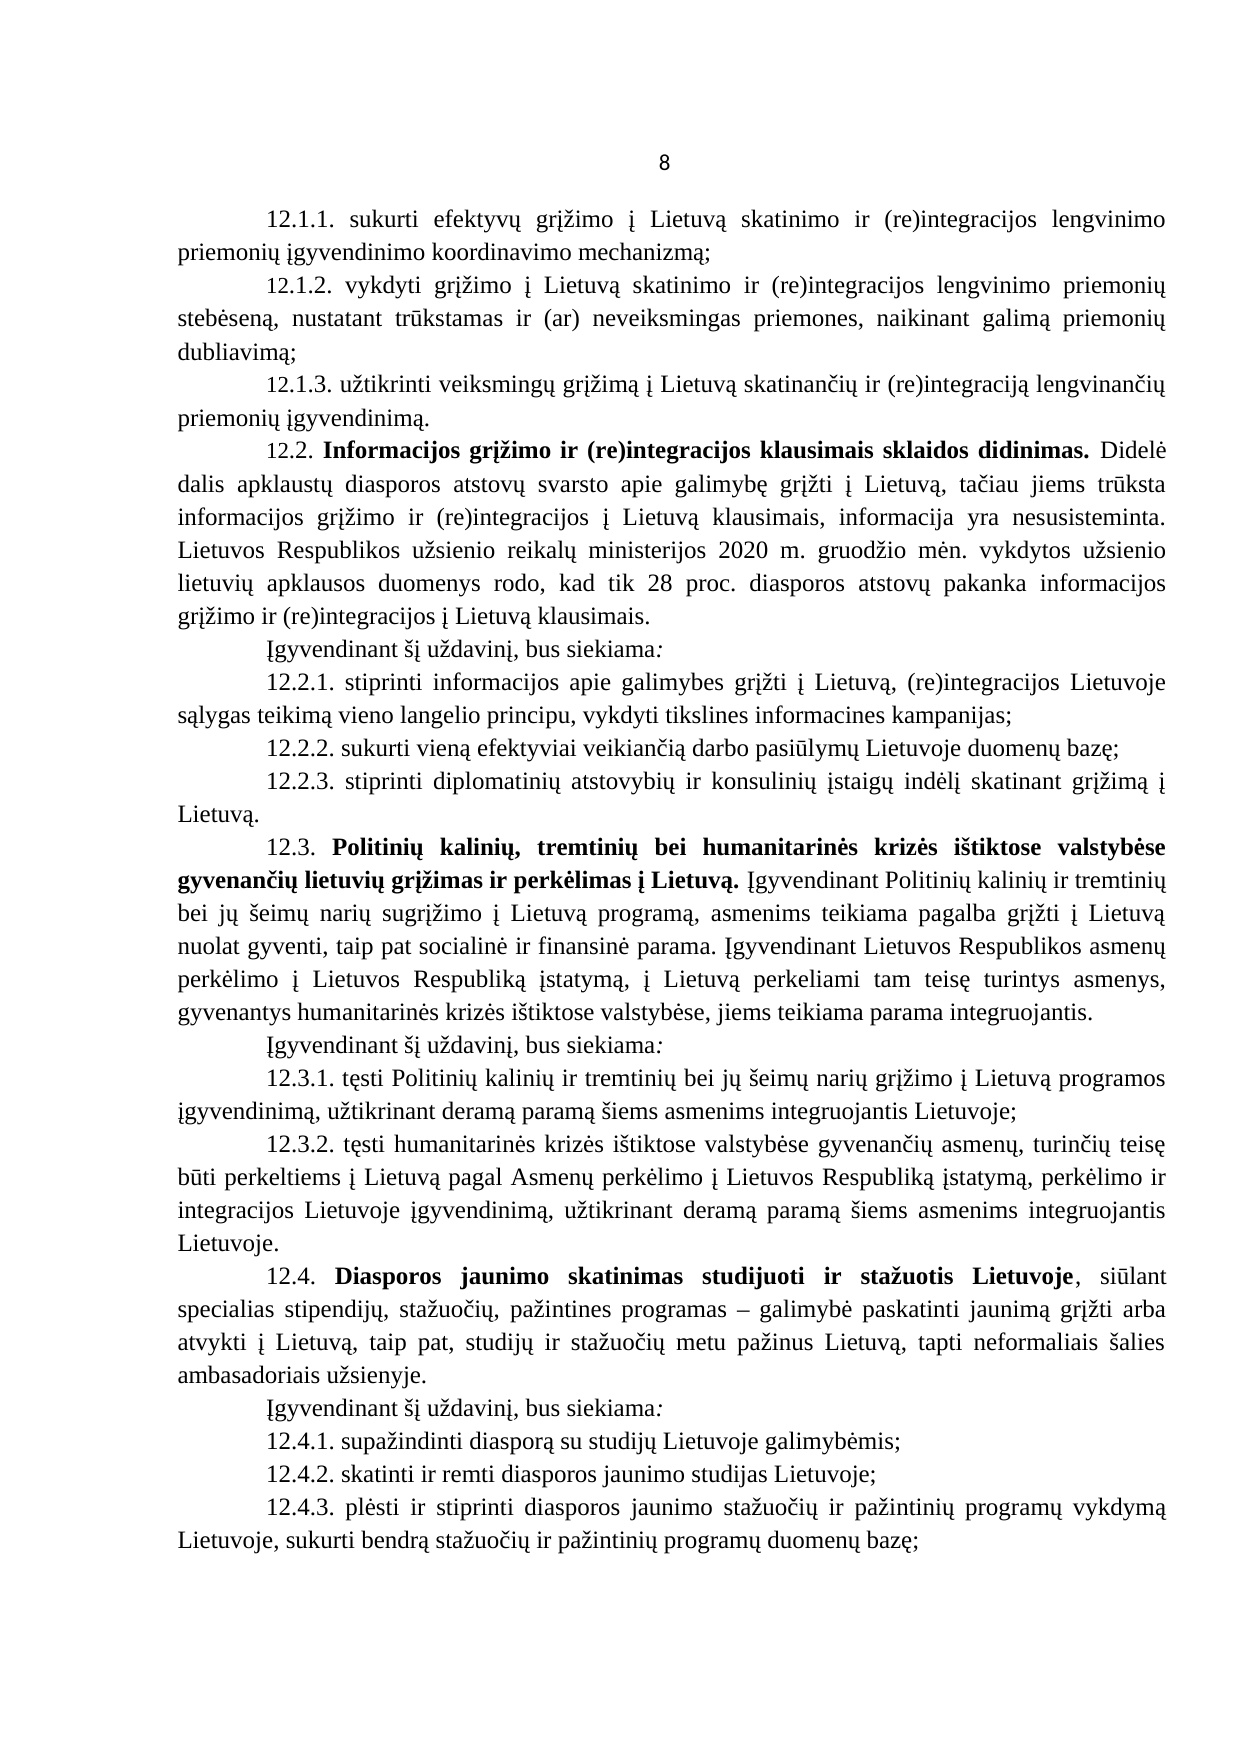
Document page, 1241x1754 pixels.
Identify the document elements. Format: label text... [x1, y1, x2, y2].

text 12.4.3. plėsti ir stiprinti diasporos jaunimo stažuočių ir pažintinių programų vykdymą Lietuvoje, sukurti bendrą stažuočių ir pažintinių programų duomenų bazę; [177, 1492, 1167, 1554]
text 12.2.2. sukurti vieną efektyviai veikiančią darbo pasiūlymų Lietuvoje duomenų bazę; [177, 733, 1167, 762]
text 12.2.1. stiprinti informacijos apie galimybes grįžti į Lietuvą, (re)integracijos Lietuvoje sąlygas teikimą vieno langelio principu, vykdyti tikslines informacines kampanijas; [177, 667, 1167, 728]
text 12.2.3. stiprinti diplomatinių atstovybių ir konsulinių įstaigų indėlį skatinant grįžimą į Lietuvą. [177, 766, 1167, 828]
text 12.3.1. tęsti Politinių kalinių ir tremtinių bei jų šeimų narių grįžimo į Lietuvą programos įgyvendinimą, užtikrinant deramą paramą šiems asmenims integruojantis Lietuvoje; [177, 1063, 1167, 1125]
text 12.3. Politinių kalinių, tremtinių bei humanitarinės krizės ištiktose valstybėse gyvenančių lietuvių grįžimas ir perkėlimas į Lietuvą. Įgyvendinant Politinių kalinių ir tremtinių bei jų šeimų narių sugrįžimo į Lietuvą programą, asmenims teikiama pagalba grįžti į Lietuvą nuolat gyventi, taip pat socialinė ir finansinė parama. Įgyvendinant Lietuvos Respublikos asmenų perkėlimo į Lietuvos Respubliką įstatymą, į Lietuvą perkeliami tam teisę turintys asmenys, gyvenantys humanitarinės krizės ištiktose valstybėse, jiems teikiama parama integruojantis. [177, 832, 1167, 1026]
text 12.1.1. sukurti efektyvų grįžimo į Lietuvą skatinimo ir (re)integracijos lengvinimo priemonių įgyvendinimo koordinavimo mechanizmą; [177, 204, 1167, 266]
text 12.1.2. vykdyti grįžimo į Lietuvą skatinimo ir (re)integracijos lengvinimo priemonių stebėseną, nustatant trūkstamas ir (ar) neveiksmingas priemones, naikinant galimą priemonių dubliavimą; [177, 271, 1167, 365]
text Įgyvendinant šį uždavinį, bus siekiama: [177, 634, 1167, 662]
text 12.3.2. tęsti humanitarinės krizės ištiktose valstybėse gyvenančių asmenų, turinčių teisę būti perkeltiems į Lietuvą pagal Asmenų perkėlimo į Lietuvos Respubliką įstatymą, perkėlimo ir integracijos Lietuvoje įgyvendinimą, užtikrinant deramą paramą šiems asmenims integruojantis Lietuvoje. [177, 1129, 1167, 1257]
text 12.4.2. skatinti ir remti diasporos jaunimo studijas Lietuvoje; [177, 1459, 1167, 1488]
text 12.4. Diasporos jaunimo skatinimas studijuoti ir stažuotis Lietuvoje, siūlant specialias stipendijų, stažuočių, pažintines programas – galimybė paskatinti jaunimą grįžti arba atvykti į Lietuvą, taip pat, studijų ir stažuočių metu pažinus Lietuvą, tapti neformaliais šalies ambasadoriais užsienyje. [177, 1261, 1167, 1389]
text Įgyvendinant šį uždavinį, bus siekiama: [177, 1393, 1167, 1422]
text 12.2. Informacijos grįžimo ir (re)integracijos klausimais sklaidos didinimas. Didelė dalis apklaustų diasporos atstovų svarsto apie galimybę grįžti į Lietuvą, tačiau jiems trūksta informacijos grįžimo ir (re)integracijos į Lietuvą klausimais, informacija yra nesusisteminta. Lietuvos Respublikos užsienio reikalų ministerijos 2020 m. gruodžio mėn. vykdytos užsienio lietuvių apklausos duomenys rodo, kad tik 28 proc. diasporos atstovų pakanka informacijos grįžimo ir (re)integracijos į Lietuvą klausimais. [177, 436, 1167, 629]
text Įgyvendinant šį uždavinį, bus siekiama: [177, 1030, 1167, 1059]
text 12.1.3. užtikrinti veiksmingų grįžimą į Lietuvą skatinančių ir (re)integraciją lengvinančių priemonių įgyvendinimą. [177, 369, 1167, 431]
text 12.4.1. supažindinti diasporą su studijų Lietuvoje galimybėmis; [177, 1426, 1167, 1455]
